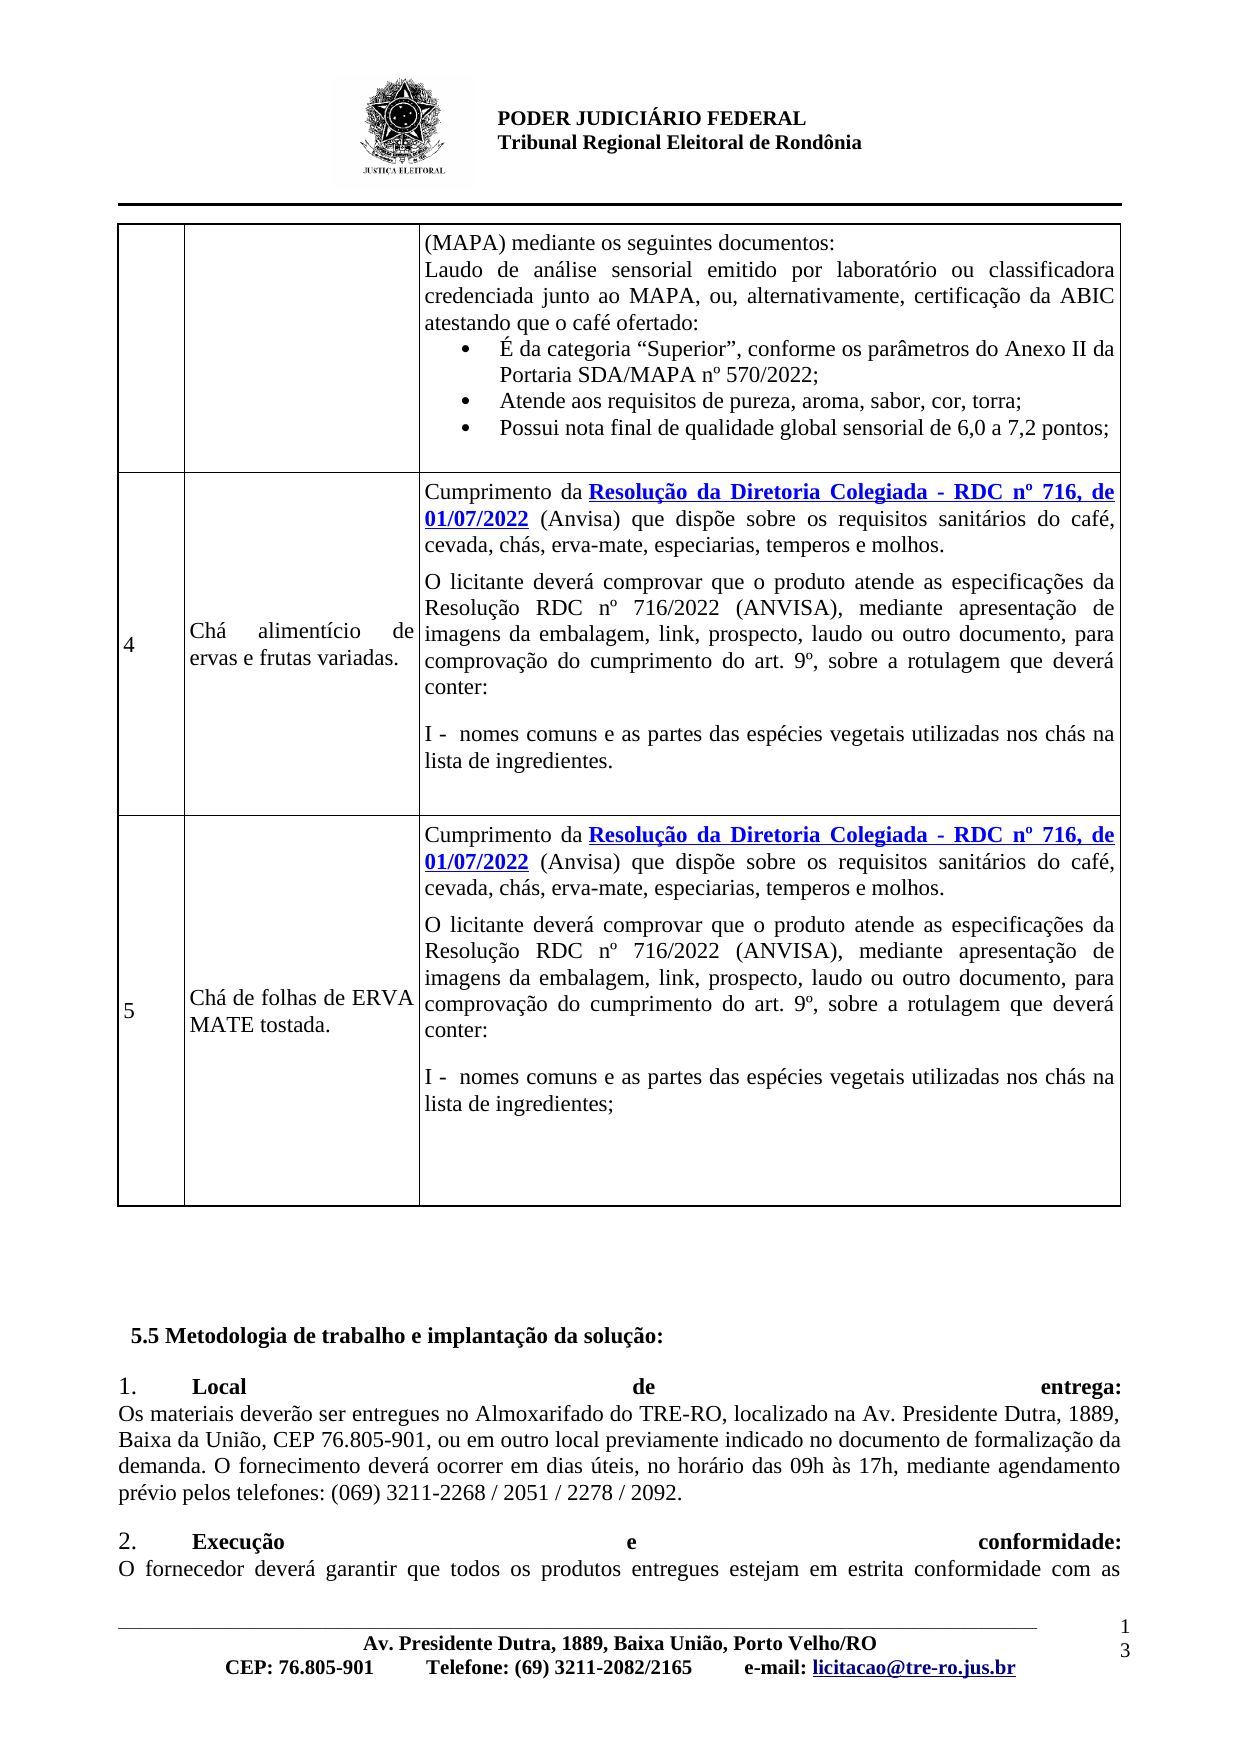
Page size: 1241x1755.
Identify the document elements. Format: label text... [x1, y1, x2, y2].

table_cell 4 [119, 473, 184, 815]
table_cell [119, 225, 184, 472]
table_cell Chá de folhas de ERVA MATE tostada. [185, 816, 419, 1205]
table_cell Chá alimentício de ervas e frutas variadas. [185, 473, 419, 815]
list Local de entrega: Os materiais deverão ser entregues no Almoxarifado do TRE-RO, localizado na Av. Presidente Dutra, 1889, Baixa da União, CEP 76.805-901, ou em outro local previamente indicado no documento de formalização da demanda. O fornecimento deverá ocorrer em dias úteis, no horário das 09h às 17h, mediante agendamento prévio pelos telefones: (069) 3211-2268 / 2051 / 2278 / 2092. [118, 1371, 1122, 1505]
table_cell (MAPA) mediante os seguintes documentos: Laudo de análise sensorial emitido por laboratório ou classificadora credenciada junto ao MAPA, ou, alternativamente, certificação da ABIC atestando que o café ofertado: É da categoria “Superior”, conforme os parâmetros do Anexo II da Portaria SDA/MAPA nº 570/2022; Atende aos requisitos de pureza, aroma, sabor, cor, torra; Possui nota final de qualidade global sensorial de 6,0 a 7,2 pontos; [420, 225, 1120, 472]
table_cell Cumprimento da Resolução da Diretoria Colegiada - RDC nº 716, de 01/07/2022 (Anvisa) que dispõe sobre os requisitos sanitários do café, cevada, chás, erva-mate, especiarias, temperos e molhos. O licitante deverá comprovar que o produto atende as especificações da Resolução RDC nº 716/2022 (ANVISA), mediante apresentação de imagens da embalagem, link, prospecto, laudo ou outro documento, para comprovação do cumprimento do art. 9º, sobre a rotulagem que deverá conter: I - nomes comuns e as partes das espécies vegetais utilizadas nos chás na lista de ingredientes. [420, 473, 1120, 815]
table_cell Cumprimento da Resolução da Diretoria Colegiada - RDC nº 716, de 01/07/2022 (Anvisa) que dispõe sobre os requisitos sanitários do café, cevada, chás, erva-mate, especiarias, temperos e molhos. O licitante deverá comprovar que o produto atende as especificações da Resolução RDC nº 716/2022 (ANVISA), mediante apresentação de imagens da embalagem, link, prospecto, laudo ou outro documento, para comprovação do cumprimento do art. 9º, sobre a rotulagem que deverá conter: I - nomes comuns e as partes das espécies vegetais utilizadas nos chás na lista de ingredientes; [420, 816, 1120, 1205]
table_cell 5 [119, 816, 184, 1205]
list Execução e conformidade: O fornecedor deverá garantir que todos os produtos entregues estejam em estrita conformidade com as [118, 1526, 1122, 1581]
table_cell [185, 225, 419, 472]
text 5.5 Metodologia de trabalho e implantação da solução: [131, 1322, 1110, 1348]
